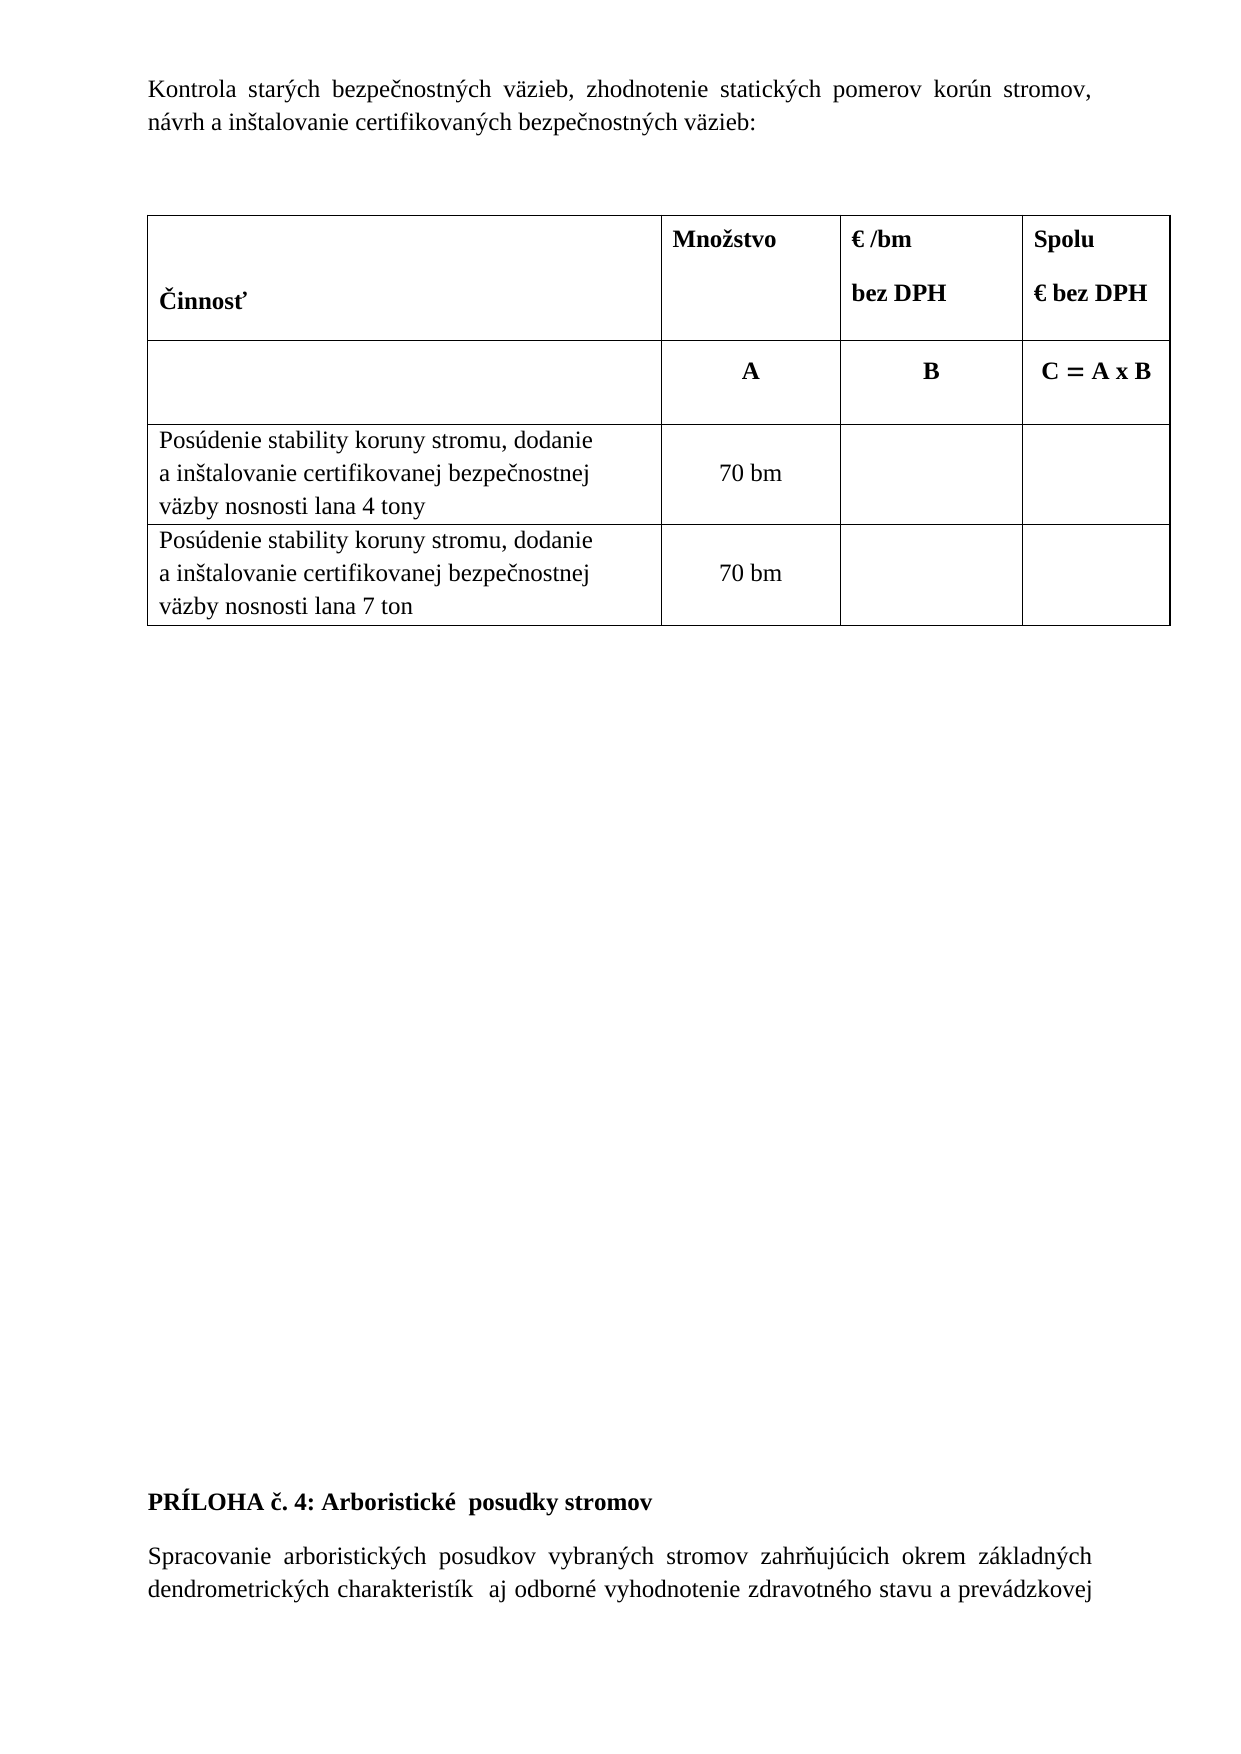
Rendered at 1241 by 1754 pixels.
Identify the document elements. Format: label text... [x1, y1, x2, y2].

text Kontrola starých bezpečnostných väzieb, zhodnotenie statických pomerov korún stromov, návrh a inštalovanie certifikovaných bezpečnostných väzieb: [148, 74, 1093, 136]
table_header € /bm bez DPH [841, 216, 1022, 340]
table_cell [1023, 425, 1169, 524]
text PRÍLOHA č. 4: Arboristické posudky stromov [148, 1487, 1093, 1516]
table_cell 70 bm [662, 425, 840, 524]
table_cell Posúdenie stability koruny stromu, dodanie a inštalovanie certifikovanej bezpečnostnej väzby nosnosti lana 4 tony [148, 425, 661, 524]
table_header Činnosť [148, 216, 661, 340]
table_cell [841, 425, 1022, 524]
text Spracovanie arboristických posudkov vybraných stromov zahrňujúcich okrem základných dendrometrických charakteristík aj odborné vyhodnotenie zdravotného stavu a prevádzkovej [148, 1541, 1093, 1603]
table_header Spolu € bez DPH [1023, 216, 1169, 340]
table_cell A [662, 341, 840, 424]
table_cell [841, 525, 1022, 624]
table_cell [1023, 525, 1169, 624]
table_header Množstvo [662, 216, 840, 340]
table_cell C  A x B [1023, 341, 1169, 424]
table_cell [148, 341, 661, 424]
table_cell Posúdenie stability koruny stromu, dodanie a inštalovanie certifikovanej bezpečnostnej väzby nosnosti lana 7 ton [148, 525, 661, 624]
table_cell B [841, 341, 1022, 424]
table_cell 70 bm [662, 525, 840, 624]
